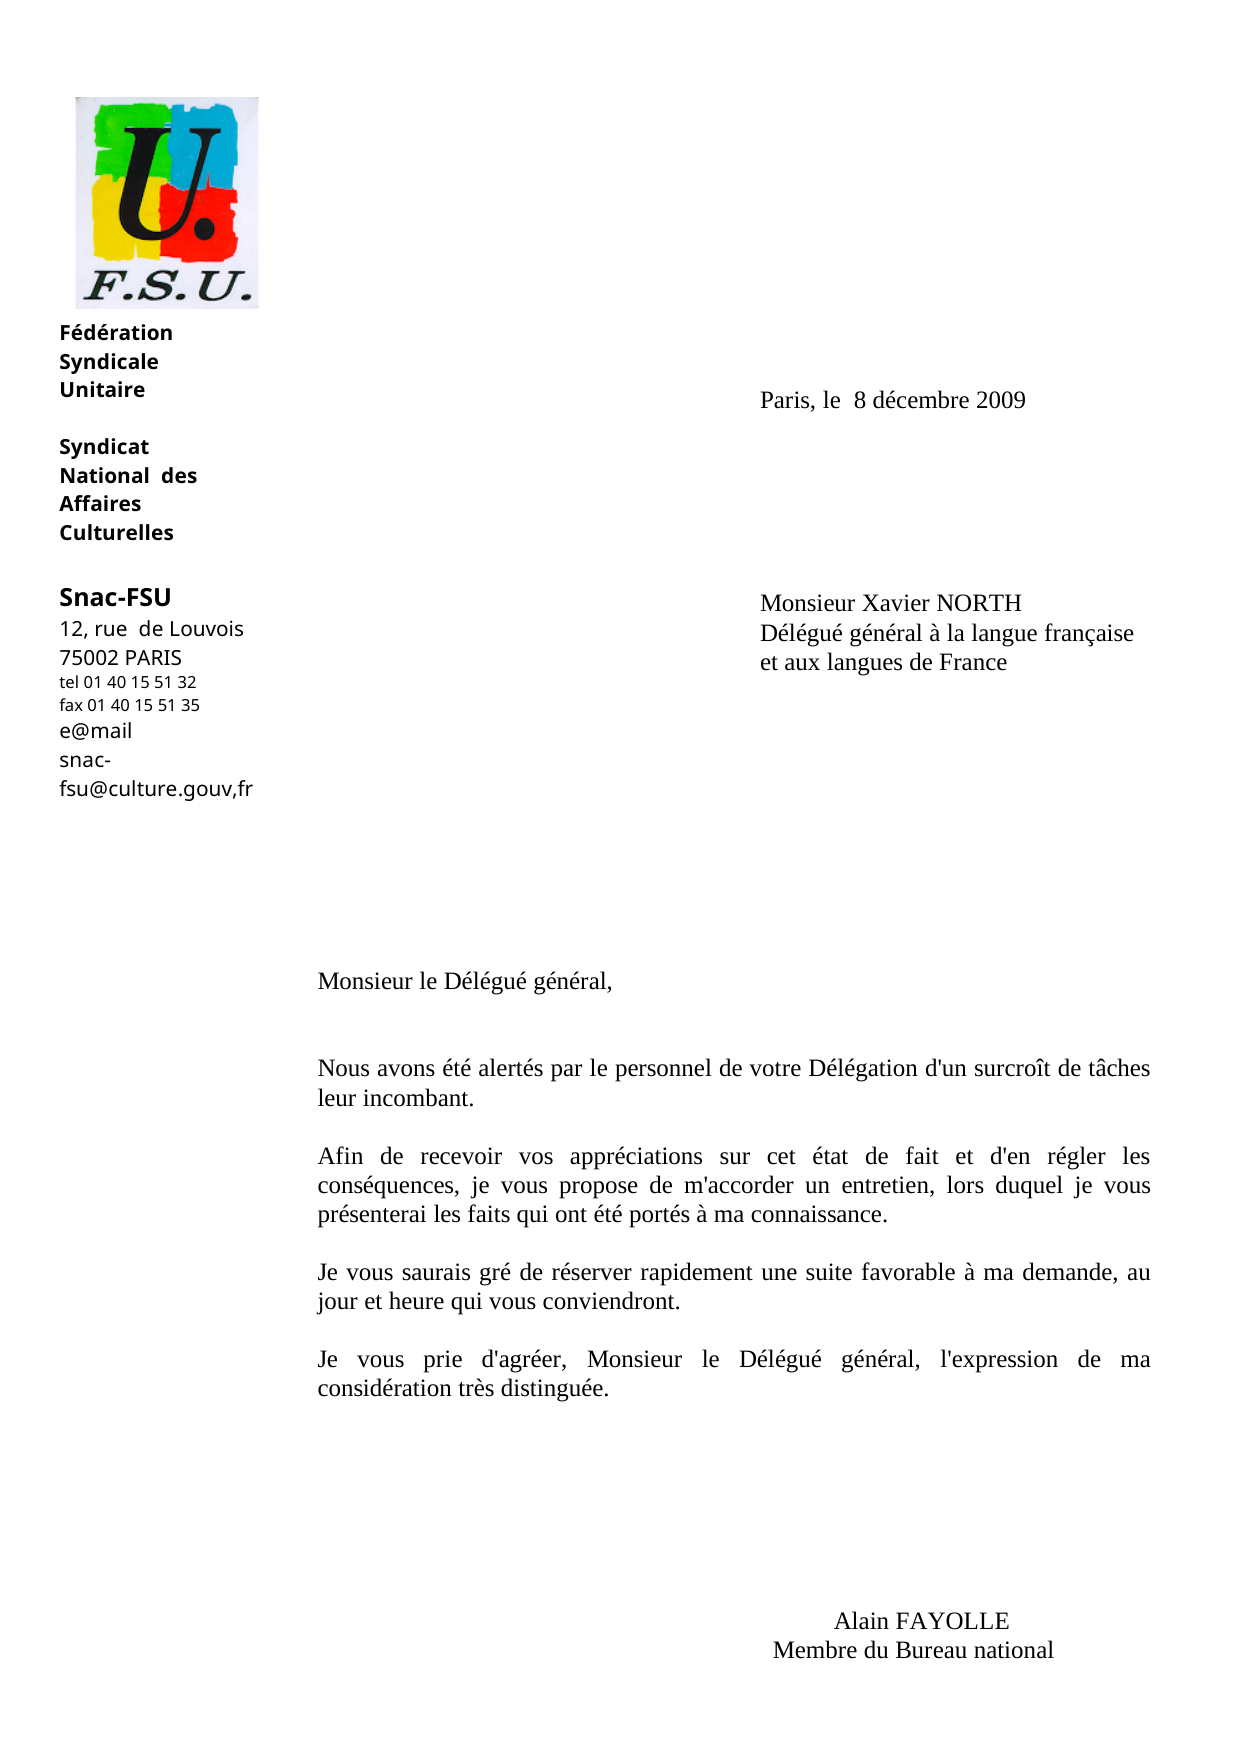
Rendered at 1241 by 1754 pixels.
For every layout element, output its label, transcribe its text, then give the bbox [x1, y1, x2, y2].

text Syndicale [59, 347, 222, 375]
text Unitaire [59, 375, 222, 404]
text 12, rue de Louvois [59, 614, 280, 643]
text Alain FAYOLLE [317, 1606, 1151, 1634]
text Afin de recevoir vos appréciations sur cet état de fait et d'en régler les conséquences, je vous propose de m'accorder un entretien, lors duquel je vous présenterai les faits qui ont été portés à ma connaissance. [317, 1141, 1151, 1228]
text et aux langues de France [317, 646, 1151, 676]
text Syndicat National des Affaires Culturelles [59, 432, 222, 546]
text 75002 PARIS [59, 643, 236, 671]
text e@mail [59, 716, 266, 745]
text Délégué général à la langue française [317, 617, 1151, 646]
text Nous avons été alertés par le personnel de votre Délégation d'un surcroît de tâches leur incombant. [317, 1053, 1151, 1111]
text Snac-FSU [59, 580, 222, 614]
text Fédération [59, 318, 222, 347]
picture [75, 97, 259, 309]
text Je vous saurais gré de réserver rapidement une suite favorable à ma demande, au jour et heure qui vous conviendront. [317, 1257, 1151, 1315]
text Paris, le 8 décembre 2009 [317, 385, 1151, 414]
text Je vous prie d'agréer, Monsieur le Délégué général, l'expression de ma considération très distinguée. [317, 1344, 1151, 1402]
text fax 01 40 15 51 35 [59, 694, 280, 716]
text Membre du Bureau national [317, 1634, 1151, 1664]
text Monsieur Xavier NORTH [317, 588, 1151, 617]
text snac-fsu@culture.gouv,fr [59, 745, 266, 802]
subtitle Monsieur le Délégué général, [317, 966, 1151, 995]
text tel 01 40 15 51 32 [59, 671, 266, 694]
